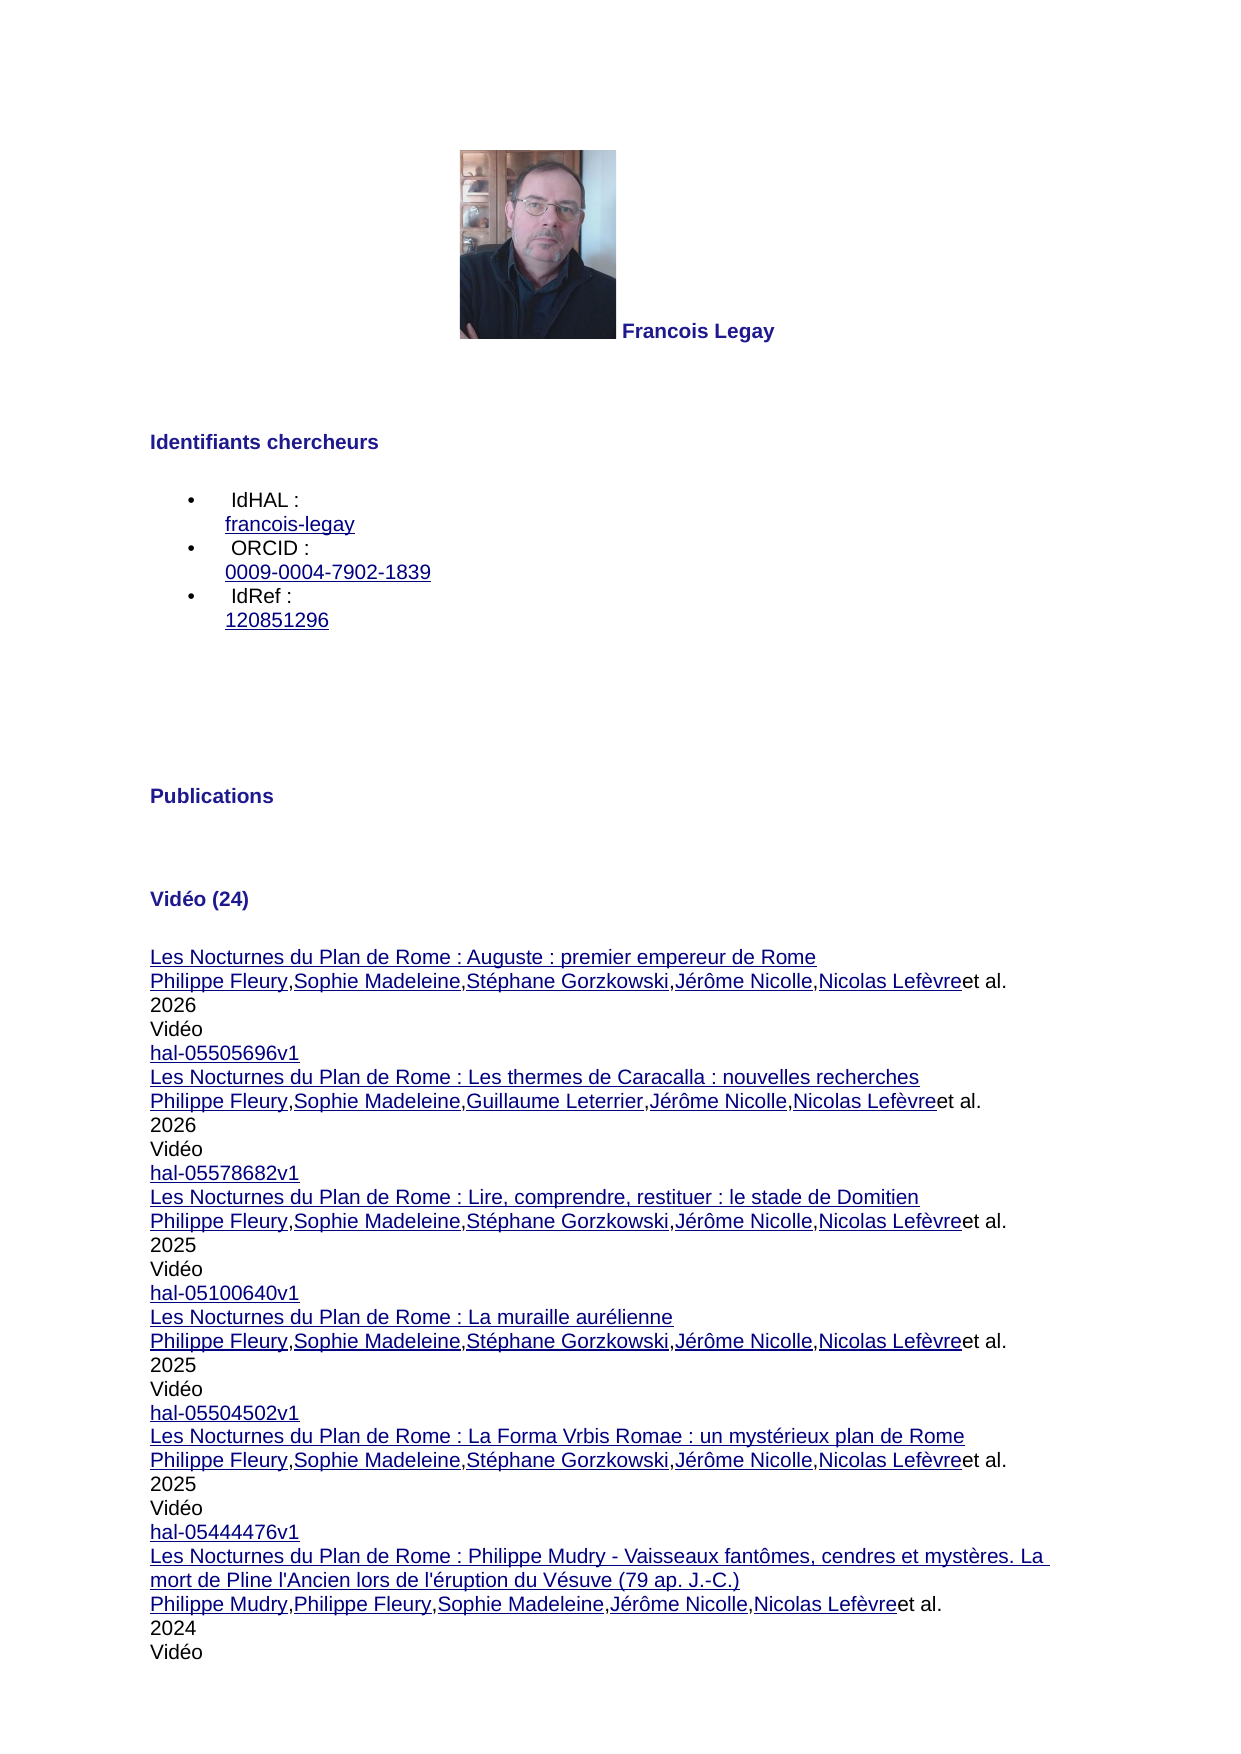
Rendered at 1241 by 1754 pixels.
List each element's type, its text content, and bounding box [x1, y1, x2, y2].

list ORCID : [187, 536, 1090, 560]
picture [459, 150, 617, 339]
list IdRef : [187, 584, 1090, 608]
list 120851296 [187, 608, 1090, 632]
table_cell Les Nocturnes du Plan de Rome : Les thermes de Caracalla : nouvelles recherches Philippe Fleury,Sophie Madeleine,Guillaume Leterrier,Jérôme Nicolle,Nicolas Lefèvreet al. 2026 Vidéo hal-05578682v1 [150, 1065, 1090, 1185]
list francois-legay [187, 512, 1090, 536]
table_cell Les Nocturnes du Plan de Rome : Lire, comprendre, restituer : le stade de Domitien Philippe Fleury,Sophie Madeleine,Stéphane Gorzkowski,Jérôme Nicolle,Nicolas Lefèvreet al. 2025 Vidéo hal-05100640v1 [150, 1185, 1090, 1304]
subtitle Identifiants chercheurs [150, 429, 1090, 453]
subtitle Publications [150, 784, 1090, 808]
table_cell Les Nocturnes du Plan de Rome : La Forma Vrbis Romae : un mystérieux plan de Rome Philippe Fleury,Sophie Madeleine,Stéphane Gorzkowski,Jérôme Nicolle,Nicolas Lefèvreet al. 2025 Vidéo hal-05444476v1 [150, 1424, 1090, 1544]
subtitle Vidéo (24) [150, 887, 1090, 911]
subtitle Francois Legay [150, 150, 1090, 343]
list 0009-0004-7902-1839 [187, 560, 1090, 584]
table_cell Les Nocturnes du Plan de Rome : Philippe Mudry - Vaisseaux fantômes, cendres et mystères. La mort de Pline l'Ancien lors de l'éruption du Vésuve (79 ap. J.-C.) Philippe Mudry,Philippe Fleury,Sophie Madeleine,Jérôme Nicolle,Nicolas Lefèvreet al. 2024 Vidéo [150, 1544, 1090, 1664]
list IdHAL : [187, 488, 1090, 512]
table_cell Les Nocturnes du Plan de Rome : La muraille aurélienne Philippe Fleury,Sophie Madeleine,Stéphane Gorzkowski,Jérôme Nicolle,Nicolas Lefèvreet al. 2025 Vidéo hal-05504502v1 [150, 1305, 1090, 1424]
table_header Les Nocturnes du Plan de Rome : Auguste : premier empereur de Rome Philippe Fleury,Sophie Madeleine,Stéphane Gorzkowski,Jérôme Nicolle,Nicolas Lefèvreet al. 2026 Vidéo hal-05505696v1 [150, 945, 1090, 1065]
